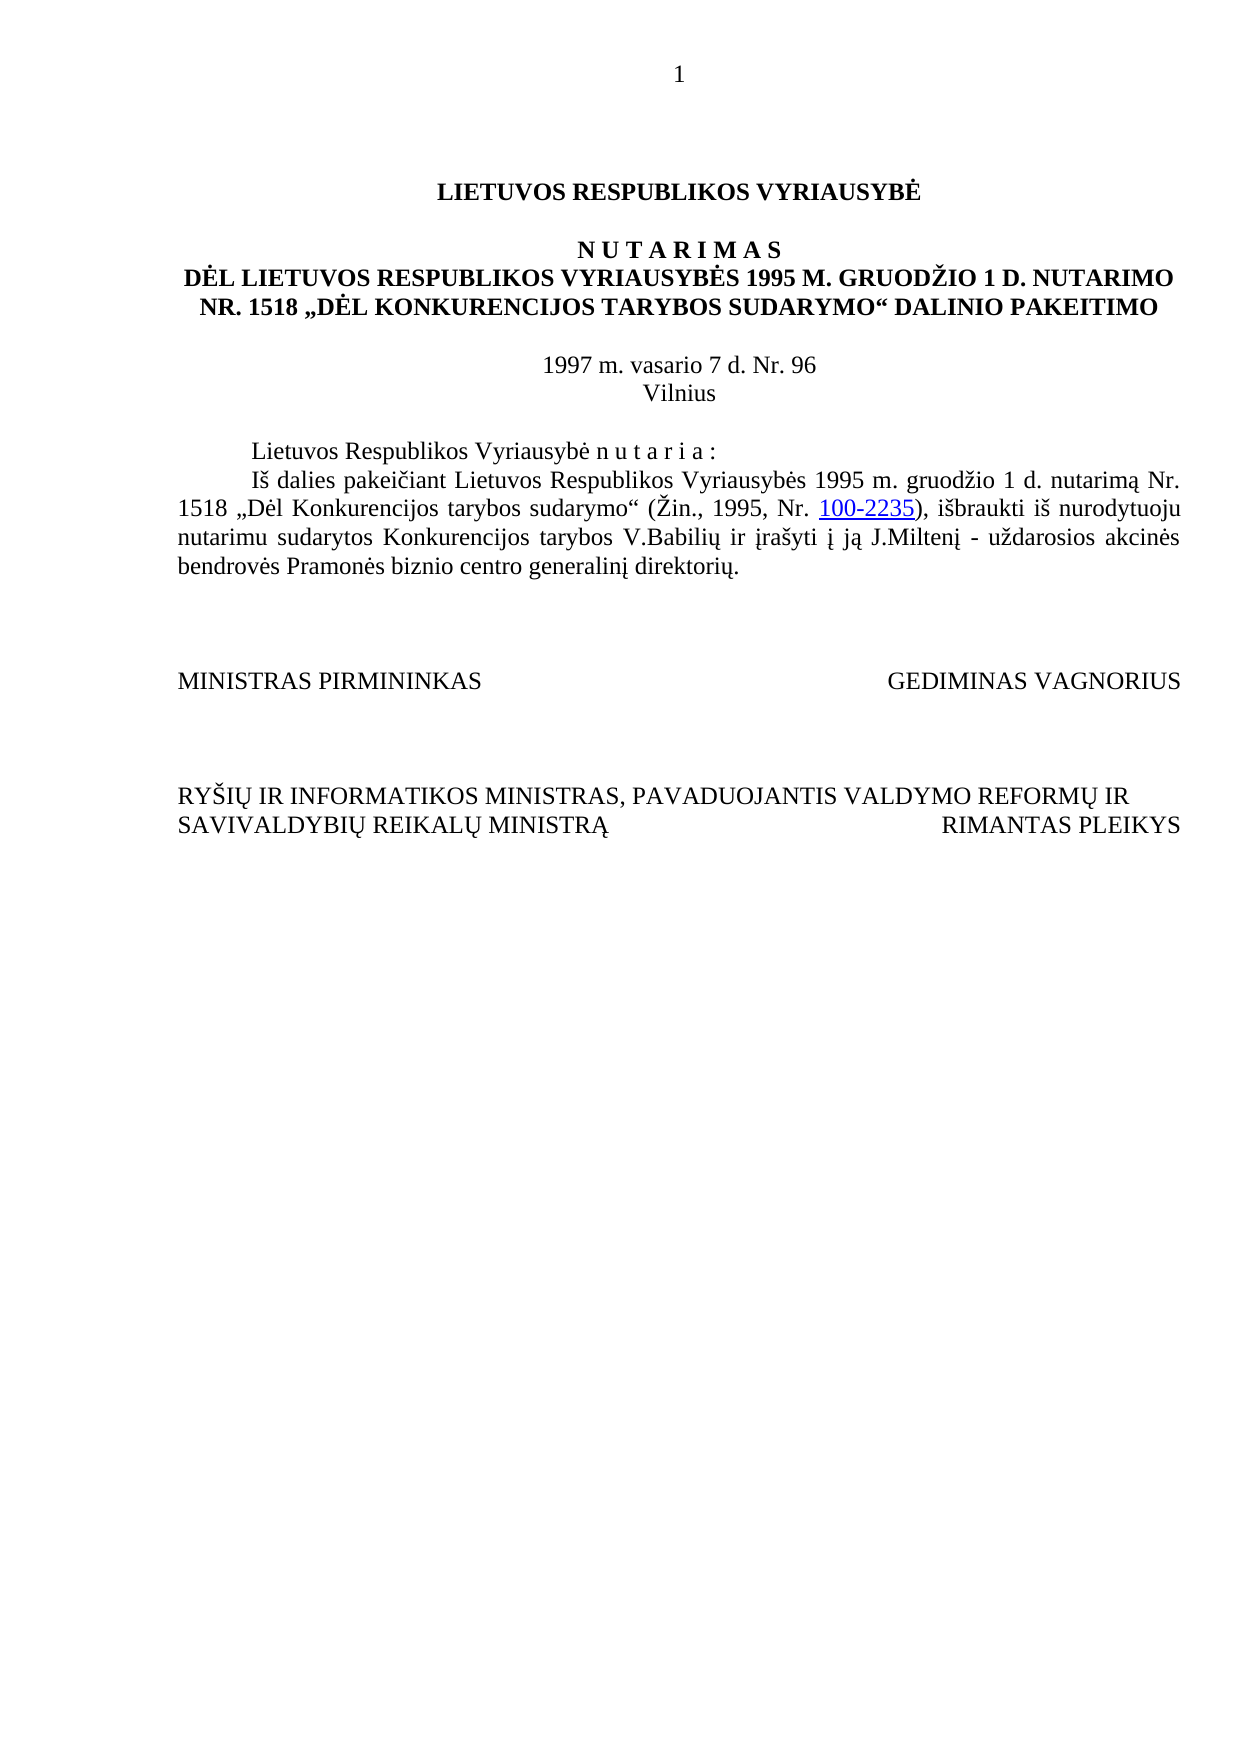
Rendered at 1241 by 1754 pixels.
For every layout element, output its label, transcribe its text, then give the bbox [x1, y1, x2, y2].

text SAVIVALDYBIŲ REIKALŲ MINISTRĄ RIMANTAS PLEIKYS [177, 810, 1181, 838]
text LIETUVOS RESPUBLIKOS VYRIAUSYBĖ [177, 177, 1181, 206]
text MINISTRAS PIRMININKAS GEDIMINAS VAGNORIUS [177, 666, 1181, 695]
text N U T A R I M A S [177, 235, 1181, 263]
text Lietuvos Respublikos Vyriausybė nutaria : [177, 436, 1181, 465]
text Vilnius [177, 378, 1181, 407]
text DĖL LIETUVOS RESPUBLIKOS VYRIAUSYBĖS 1995 M. GRUODŽIO 1 D. NUTARIMO NR. 1518 „DĖL KONKURENCIJOS TARYBOS SUDARYMO“ DALINIO PAKEITIMO [177, 263, 1181, 321]
text Iš dalies pakeičiant Lietuvos Respublikos Vyriausybės 1995 m. gruodžio 1 d. nutarimą Nr. 1518 „Dėl Konkurencijos tarybos sudarymo“ (Žin., 1995, Nr. 100-2235), išbraukti iš nurodytuoju nutarimu sudarytos Konkurencijos tarybos V.Babilių ir įrašyti į ją J.Miltenį - uždarosios akcinės bendrovės Pramonės biznio centro generalinį direktorių. [177, 465, 1181, 580]
text 1997 m. vasario 7 d. Nr. 96 [177, 350, 1181, 378]
text RYŠIŲ IR INFORMATIKOS MINISTRAS, PAVADUOJANTIS VALDYMO REFORMŲ IR [177, 781, 1181, 810]
